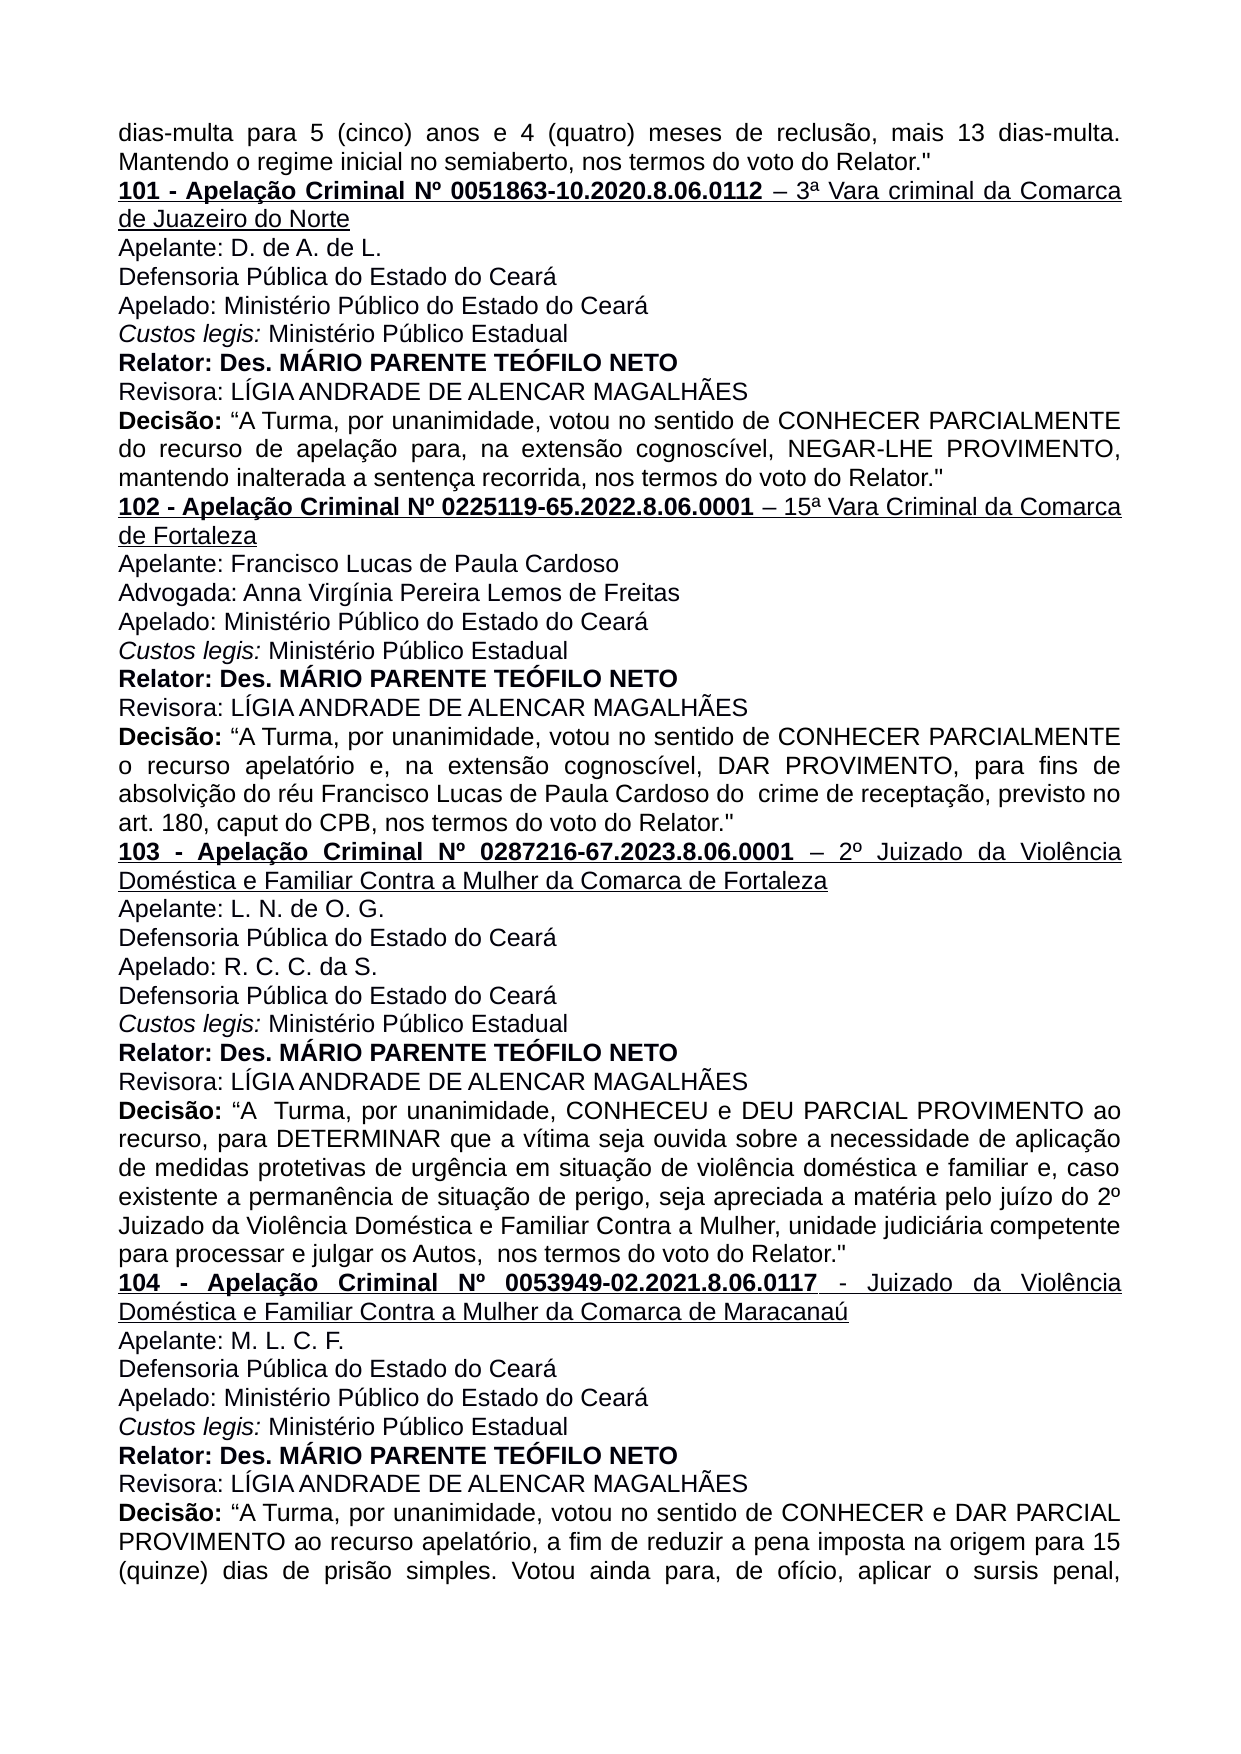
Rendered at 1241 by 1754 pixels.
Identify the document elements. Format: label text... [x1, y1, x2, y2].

text 104 - Apelação Criminal Nº 0053949-02.2021.8.06.0117 - Juizado da Violência [118, 1268, 1122, 1293]
text Apelante: M. L. C. F. [118, 1326, 1122, 1354]
text Revisora: LÍGIA ANDRADE DE ALENCAR MAGALHÃES [118, 1067, 1122, 1096]
text Revisora: LÍGIA ANDRADE DE ALENCAR MAGALHÃES [118, 693, 1122, 722]
text Doméstica e Familiar Contra a Mulher da Comarca de Maracanaú [118, 1294, 1122, 1326]
text de Fortaleza [118, 518, 1122, 549]
text Relator: Des. MÁRIO PARENTE TEÓFILO NETO [118, 1441, 1122, 1469]
text Decisão: “A Turma, por unanimidade, votou no sentido de CONHECER e DAR PARCIAL PROVIMENTO ao recurso apelatório, a fim de reduzir a pena imposta na origem para 15 (quinze) dias de prisão simples. Votou ainda para, de ofício, aplicar o sursis penal, [118, 1498, 1122, 1584]
text Apelado: Ministério Público do Estado do Ceará [118, 291, 1122, 319]
text Apelante: D. de A. de L. [118, 233, 1122, 262]
text Defensoria Pública do Estado do Ceará [118, 262, 1122, 291]
text 103 - Apelação Criminal Nº 0287216-67.2023.8.06.0001 – 2º Juizado da Violência [118, 837, 1122, 862]
text Relator: Des. MÁRIO PARENTE TEÓFILO NETO [118, 348, 1122, 377]
text 101 - Apelação Criminal Nº 0051863-10.2020.8.06.0112 – 3ª Vara criminal da Comarca [118, 176, 1122, 201]
text 102 - Apelação Criminal Nº 0225119-65.2022.8.06.0001 – 15ª Vara Criminal da Comarca [118, 492, 1122, 517]
text Defensoria Pública do Estado do Ceará [118, 923, 1122, 952]
text Custos legis: Ministério Público Estadual [118, 636, 1122, 664]
text Custos legis: Ministério Público Estadual [118, 1412, 1122, 1441]
text de Juazeiro do Norte [118, 202, 1122, 233]
text Revisora: LÍGIA ANDRADE DE ALENCAR MAGALHÃES [118, 1469, 1122, 1498]
text Advogada: Anna Virgínia Pereira Lemos de Freitas [118, 578, 1122, 607]
text Apelado: R. C. C. da S. [118, 952, 1122, 981]
text dias-multa para 5 (cinco) anos e 4 (quatro) meses de reclusão, mais 13 dias-multa. Mantendo o regime inicial no semiaberto, nos termos do voto do Relator." [118, 118, 1122, 176]
text Custos legis: Ministério Público Estadual [118, 1009, 1122, 1038]
text Defensoria Pública do Estado do Ceará [118, 981, 1122, 1009]
text Custos legis: Ministério Público Estadual [118, 319, 1122, 348]
text Relator: Des. MÁRIO PARENTE TEÓFILO NETO [118, 1038, 1122, 1067]
text Decisão: “A Turma, por unanimidade, votou no sentido de CONHECER PARCIALMENTE do recurso de apelação para, na extensão cognoscível, NEGAR-LHE PROVIMENTO, mantendo inalterada a sentença recorrida, nos termos do voto do Relator." [118, 406, 1122, 492]
text Revisora: LÍGIA ANDRADE DE ALENCAR MAGALHÃES [118, 377, 1122, 406]
text Apelante: L. N. de O. G. [118, 894, 1122, 923]
text Doméstica e Familiar Contra a Mulher da Comarca de Fortaleza [118, 863, 1122, 894]
text Apelado: Ministério Público do Estado do Ceará [118, 1383, 1122, 1412]
text Decisão: “A Turma, por unanimidade, CONHECEU e DEU PARCIAL PROVIMENTO ao recurso, para DETERMINAR que a vítima seja ouvida sobre a necessidade de aplicação de medidas protetivas de urgência em situação de violência doméstica e familiar e, caso existente a permanência de situação de perigo, seja apreciada a matéria pelo juízo do 2º Juizado da Violência Doméstica e Familiar Contra a Mulher, unidade judiciária competente para processar e julgar os Autos, nos termos do voto do Relator." [118, 1096, 1122, 1268]
text Relator: Des. MÁRIO PARENTE TEÓFILO NETO [118, 664, 1122, 693]
text Defensoria Pública do Estado do Ceará [118, 1354, 1122, 1383]
text Decisão: “A Turma, por unanimidade, votou no sentido de CONHECER PARCIALMENTE o recurso apelatório e, na extensão cognoscível, DAR PROVIMENTO, para fins de absolvição do réu Francisco Lucas de Paula Cardoso do crime de receptação, previsto no art. 180, caput do CPB, nos termos do voto do Relator." [118, 722, 1122, 837]
text Apelante: Francisco Lucas de Paula Cardoso [118, 549, 1122, 578]
text Apelado: Ministério Público do Estado do Ceará [118, 607, 1122, 636]
